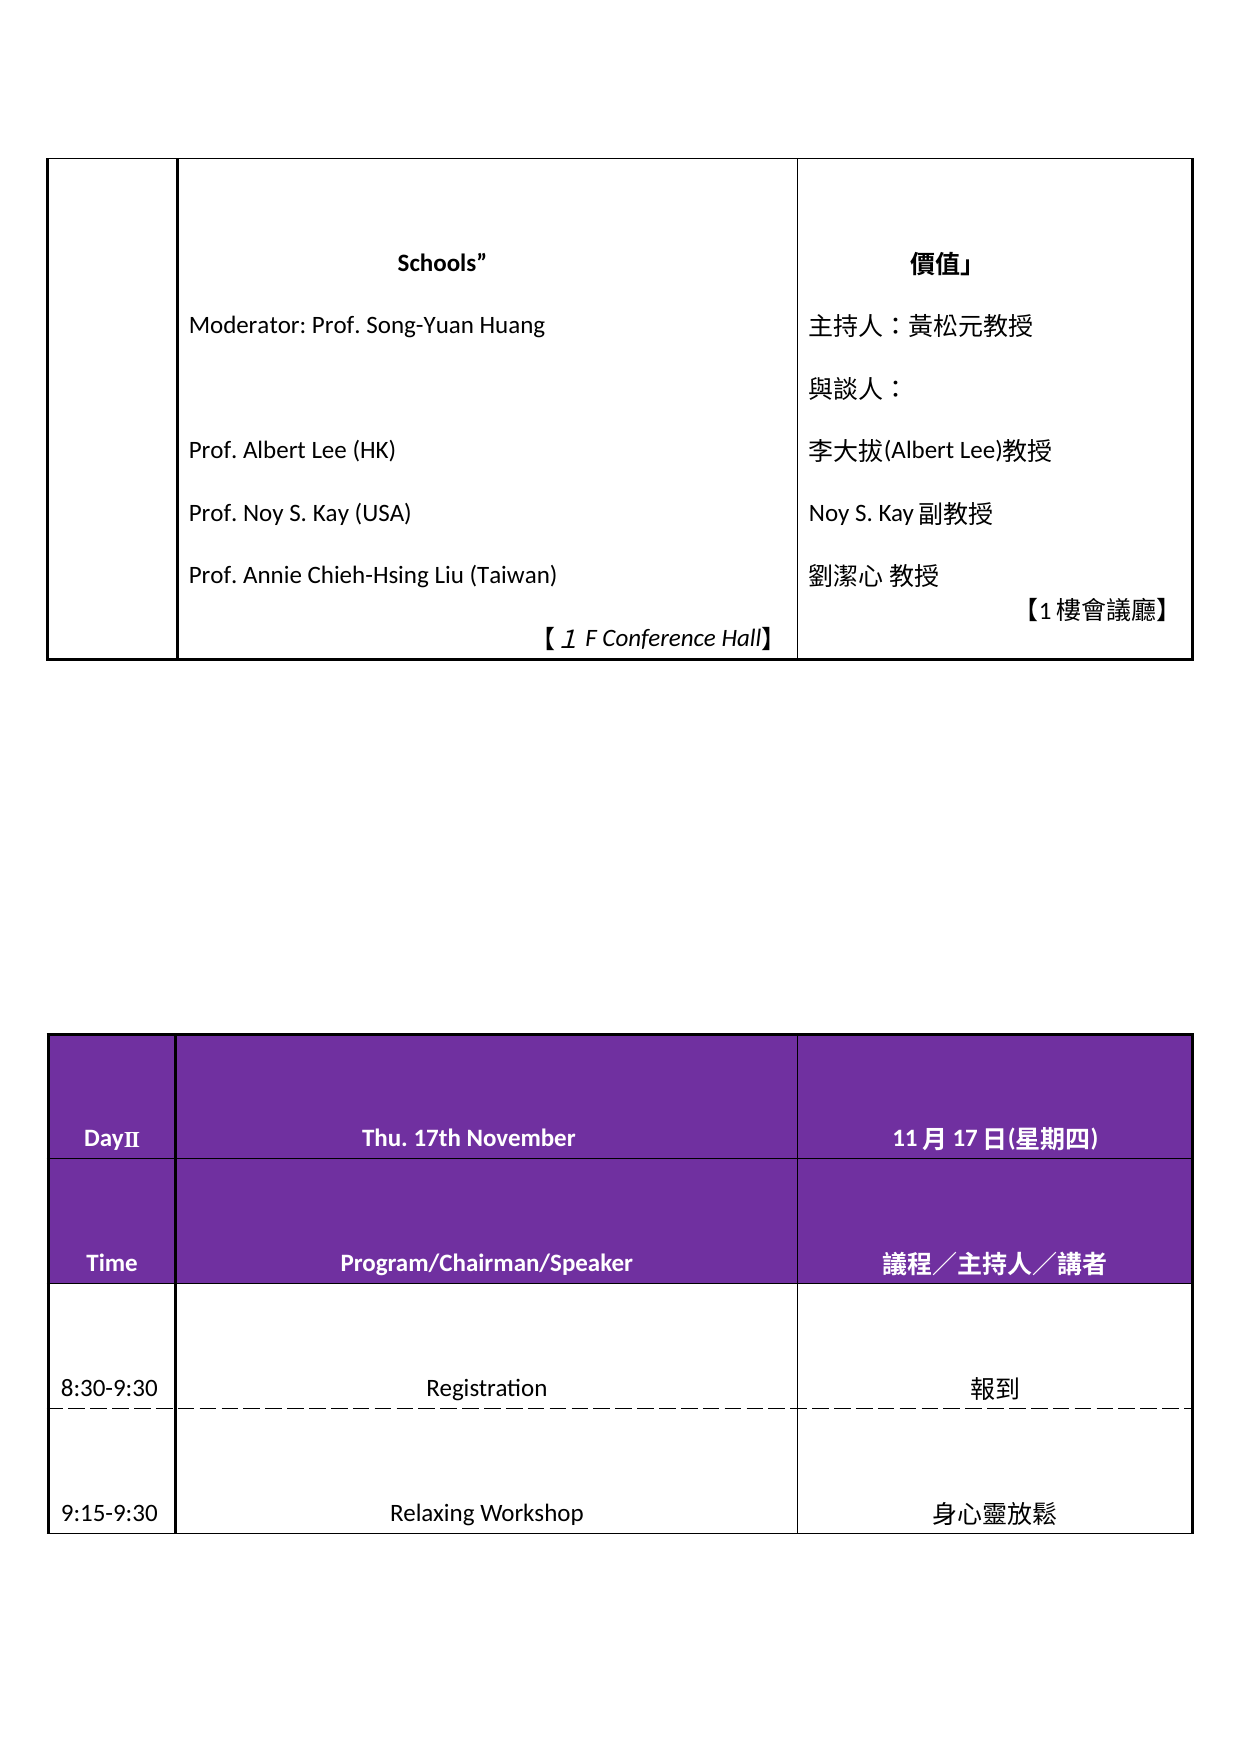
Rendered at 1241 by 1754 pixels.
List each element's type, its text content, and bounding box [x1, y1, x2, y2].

table_cell Schools” Moderator: Prof. Song-Yuan Huang Prof. Albert Lee (HK) Prof. Noy S. Kay (USA) Prof. Annie Chieh-Hsing Liu (Taiwan) 【１F Conference Hall】 [179, 159, 797, 658]
table_cell Registration [177, 1284, 797, 1408]
table_cell 議程／主持人／講者 [798, 1159, 1191, 1283]
table_cell Time [50, 1159, 174, 1283]
table_cell 身心靈放鬆 [798, 1408, 1191, 1533]
table_header 11月17日(星期四) [798, 1036, 1191, 1158]
table_cell Relaxing Workshop [177, 1408, 797, 1533]
table_cell [49, 159, 176, 658]
table_cell 9:15-9:30 [50, 1408, 174, 1533]
table_cell 8:30-9:30 [50, 1284, 174, 1408]
table_header DayⅡ [50, 1036, 174, 1158]
table_header Thu. 17th November [177, 1036, 797, 1158]
table_cell 報到 [798, 1284, 1191, 1408]
table_cell Program/Chairman/Speaker [177, 1159, 797, 1283]
table_cell 價值」 主持人：黃松元教授 與談人： 李大拔(Albert Lee)教授 Noy S. Kay副教授 劉潔心 教授 【1樓會議廳】 [798, 159, 1191, 658]
